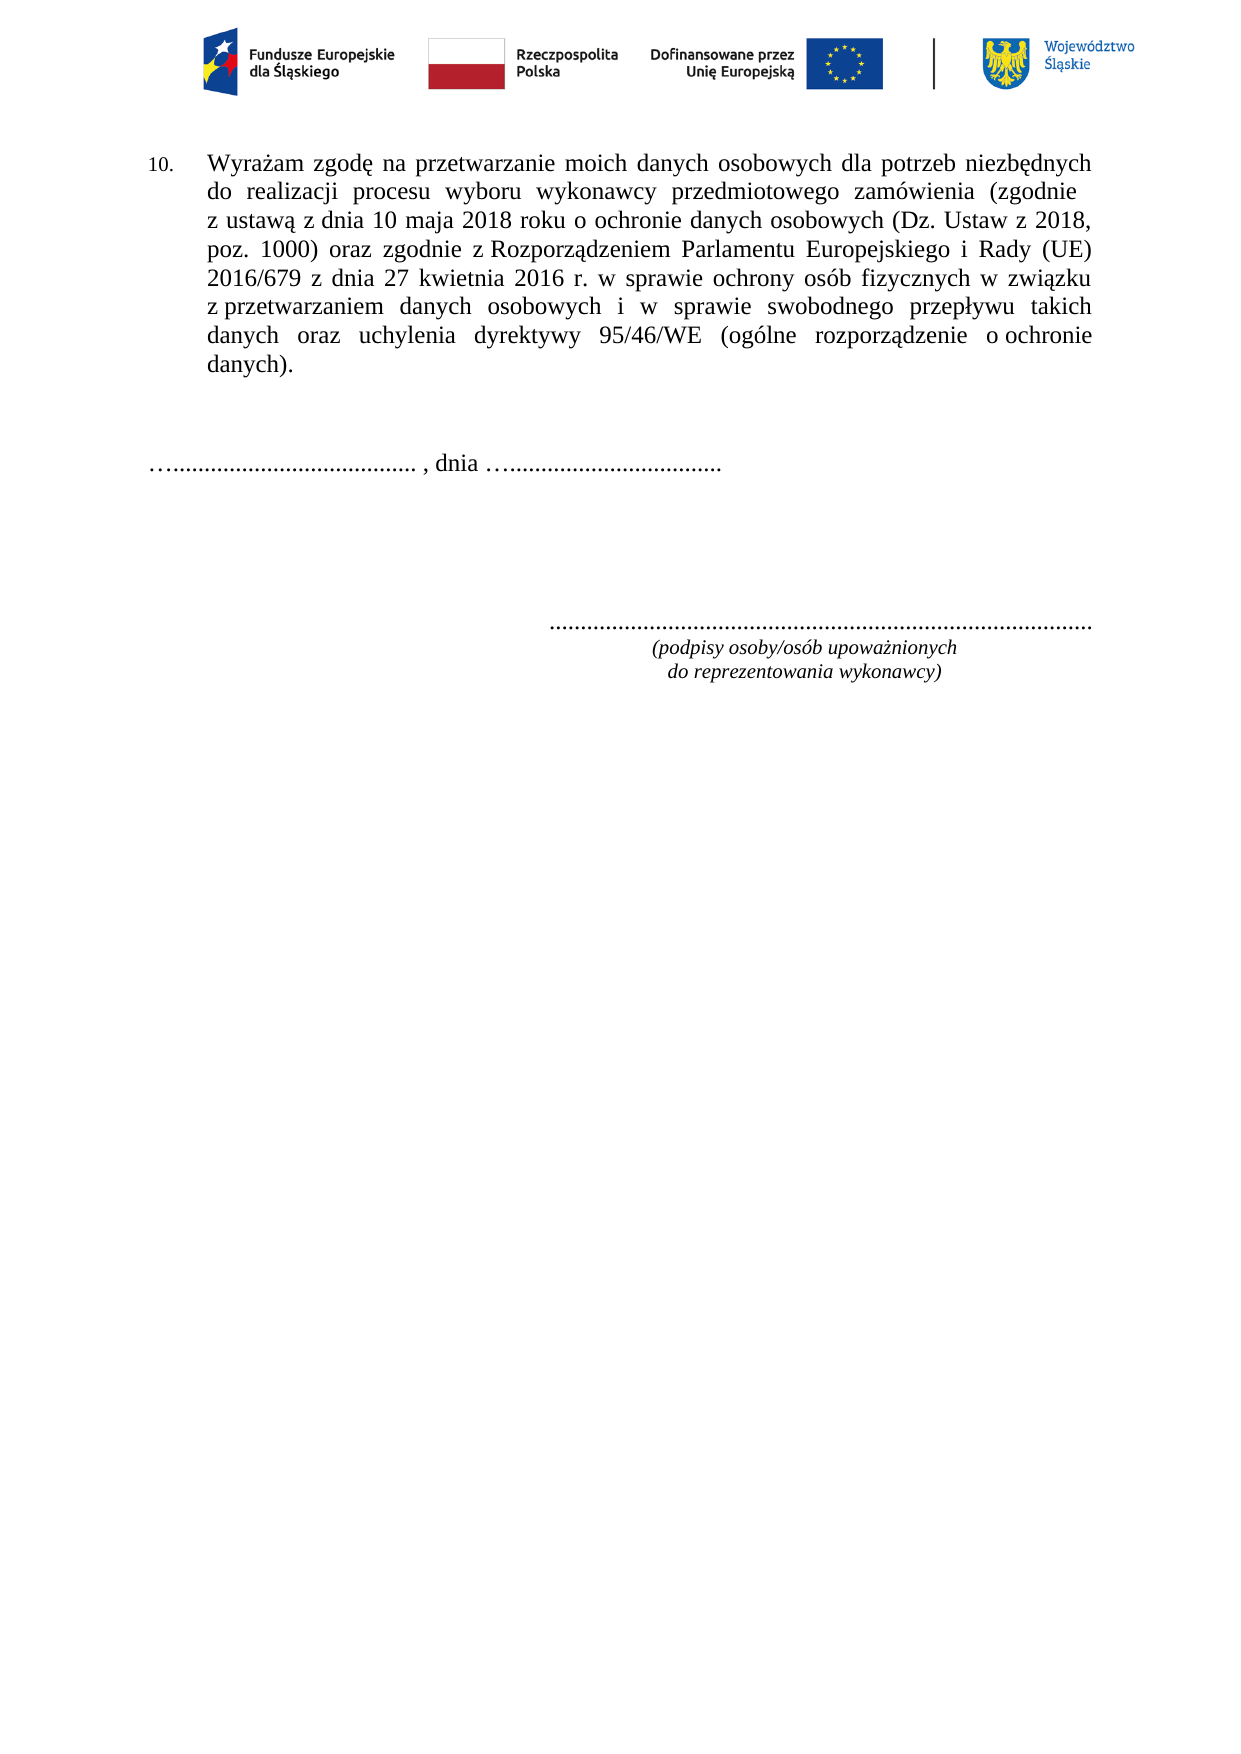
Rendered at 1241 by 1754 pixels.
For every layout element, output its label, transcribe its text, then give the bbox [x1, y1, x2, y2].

picture [195, 0, 1138, 119]
list Wyrażam zgodę na przetwarzanie moich danych osobowych dla potrzeb niezbędnych do realizacji procesu wyboru wykonawcy przedmiotowego zamówienia (zgodnie z ustawą z dnia 10 maja 2018 roku o ochronie danych osobowych (Dz. Ustaw z 2018, poz. 1000) oraz zgodnie z Rozporządzeniem Parlamentu Europejskiego i Rady (UE) 2016/679 z dnia 27 kwietnia 2016 r. w sprawie ochrony osób fizycznych w związku z przetwarzaniem danych osobowych i w sprawie swobodnego przepływu takich danych oraz uchylenia dyrektywy 95/46/WE (ogólne rozporządzenie o ochronie danych). [148, 148, 1092, 378]
text do reprezentowania wykonawcy) [516, 659, 1092, 683]
text ....................................................................................... [221, 606, 1092, 634]
text …....................................... , dnia ….................................. [148, 448, 1092, 476]
text (podpisy osoby/osób upoważnionych [516, 634, 1092, 659]
